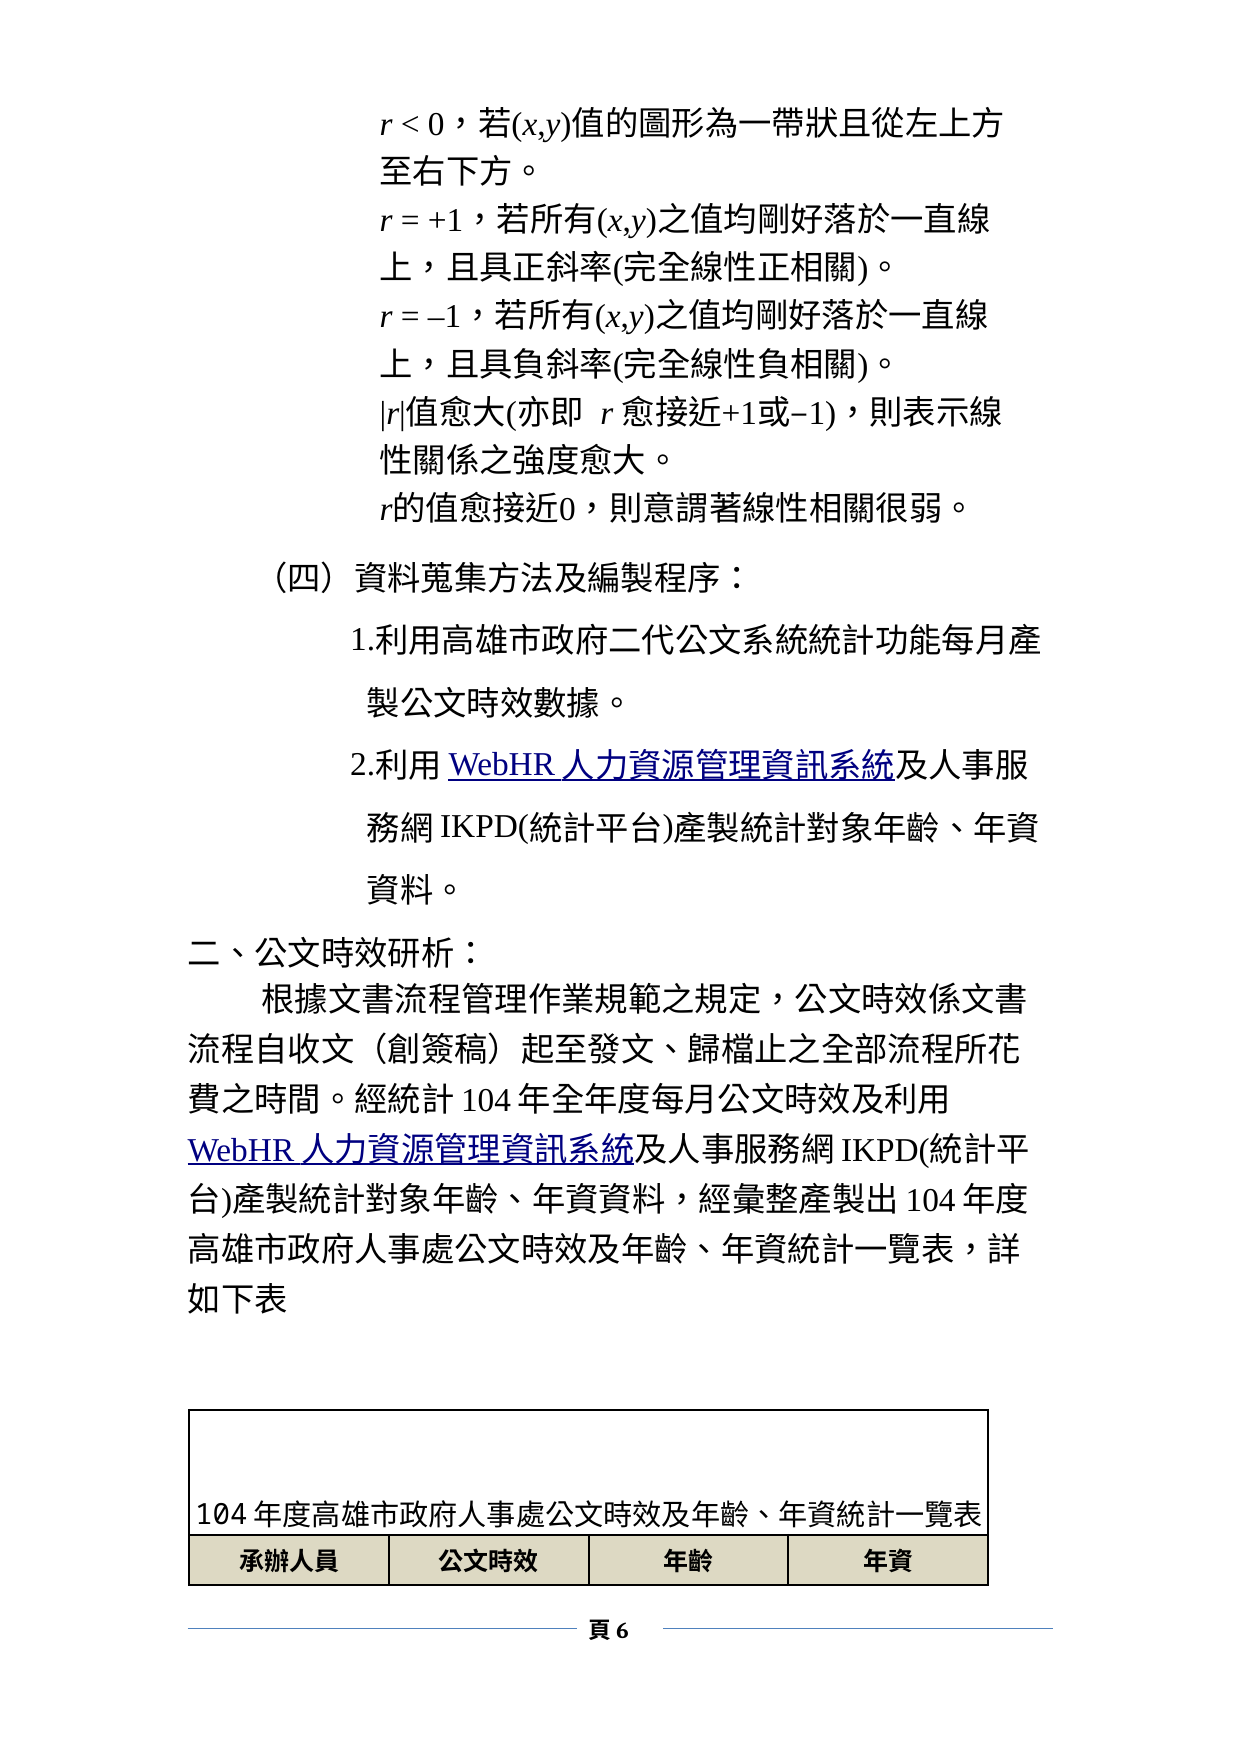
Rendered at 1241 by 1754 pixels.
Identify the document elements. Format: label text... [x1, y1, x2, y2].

table_cell 承辦人員 [190, 1536, 388, 1584]
text r的值愈接近0，則意謂著線性相關很弱。 [379, 482, 1029, 530]
table_header 104年度高雄市政府人事處公文時效及年齡、年資統計一覽表 [190, 1411, 987, 1534]
table_cell 年齡 [590, 1536, 787, 1584]
text （四）資料蒐集方法及編製程序： [254, 534, 1053, 596]
text 二、公文時效研析： [187, 909, 1053, 971]
text r = –1，若所有(x,y)之值均剛好落於一直線上，且具負斜率(完全線性負相關)。 [379, 289, 1029, 386]
text 1.利用高雄市政府二代公文系統統計功能每月產製公文時效數據。 [350, 596, 1053, 721]
table_cell 公文時效 [390, 1536, 588, 1584]
text r = +1，若所有(x,y)之值均剛好落於一直線上，且具正斜率(完全線性正相關)。 [379, 193, 1029, 289]
text |r|值愈大(亦即 r 愈接近+1或–1)，則表示線性關係之強度愈大。 [379, 386, 1029, 482]
table_cell 年資 [789, 1536, 987, 1584]
text r < 0，若(x,y)值的圖形為一帶狀且從左上方至右下方。 [379, 96, 1029, 193]
text 根據文書流程管理作業規範之規定，公文時效係文書流程自收文（創簽稿）起至發文、歸檔止之全部流程所花費之時間。經統計104年全年度每月公文時效及利用WebHR人力資源管理資訊系統及人事服務網IKPD(統計平台)產製統計對象年齡、年資資料，經彙整產製出104年度高雄市政府人事處公文時效及年齡、年資統計一覽表，詳如下表 [187, 971, 1053, 1321]
text 2.利用WebHR人力資源管理資訊系統及人事服務網IKPD(統計平台)產製統計對象年齡、年資資料。 [350, 721, 1053, 909]
